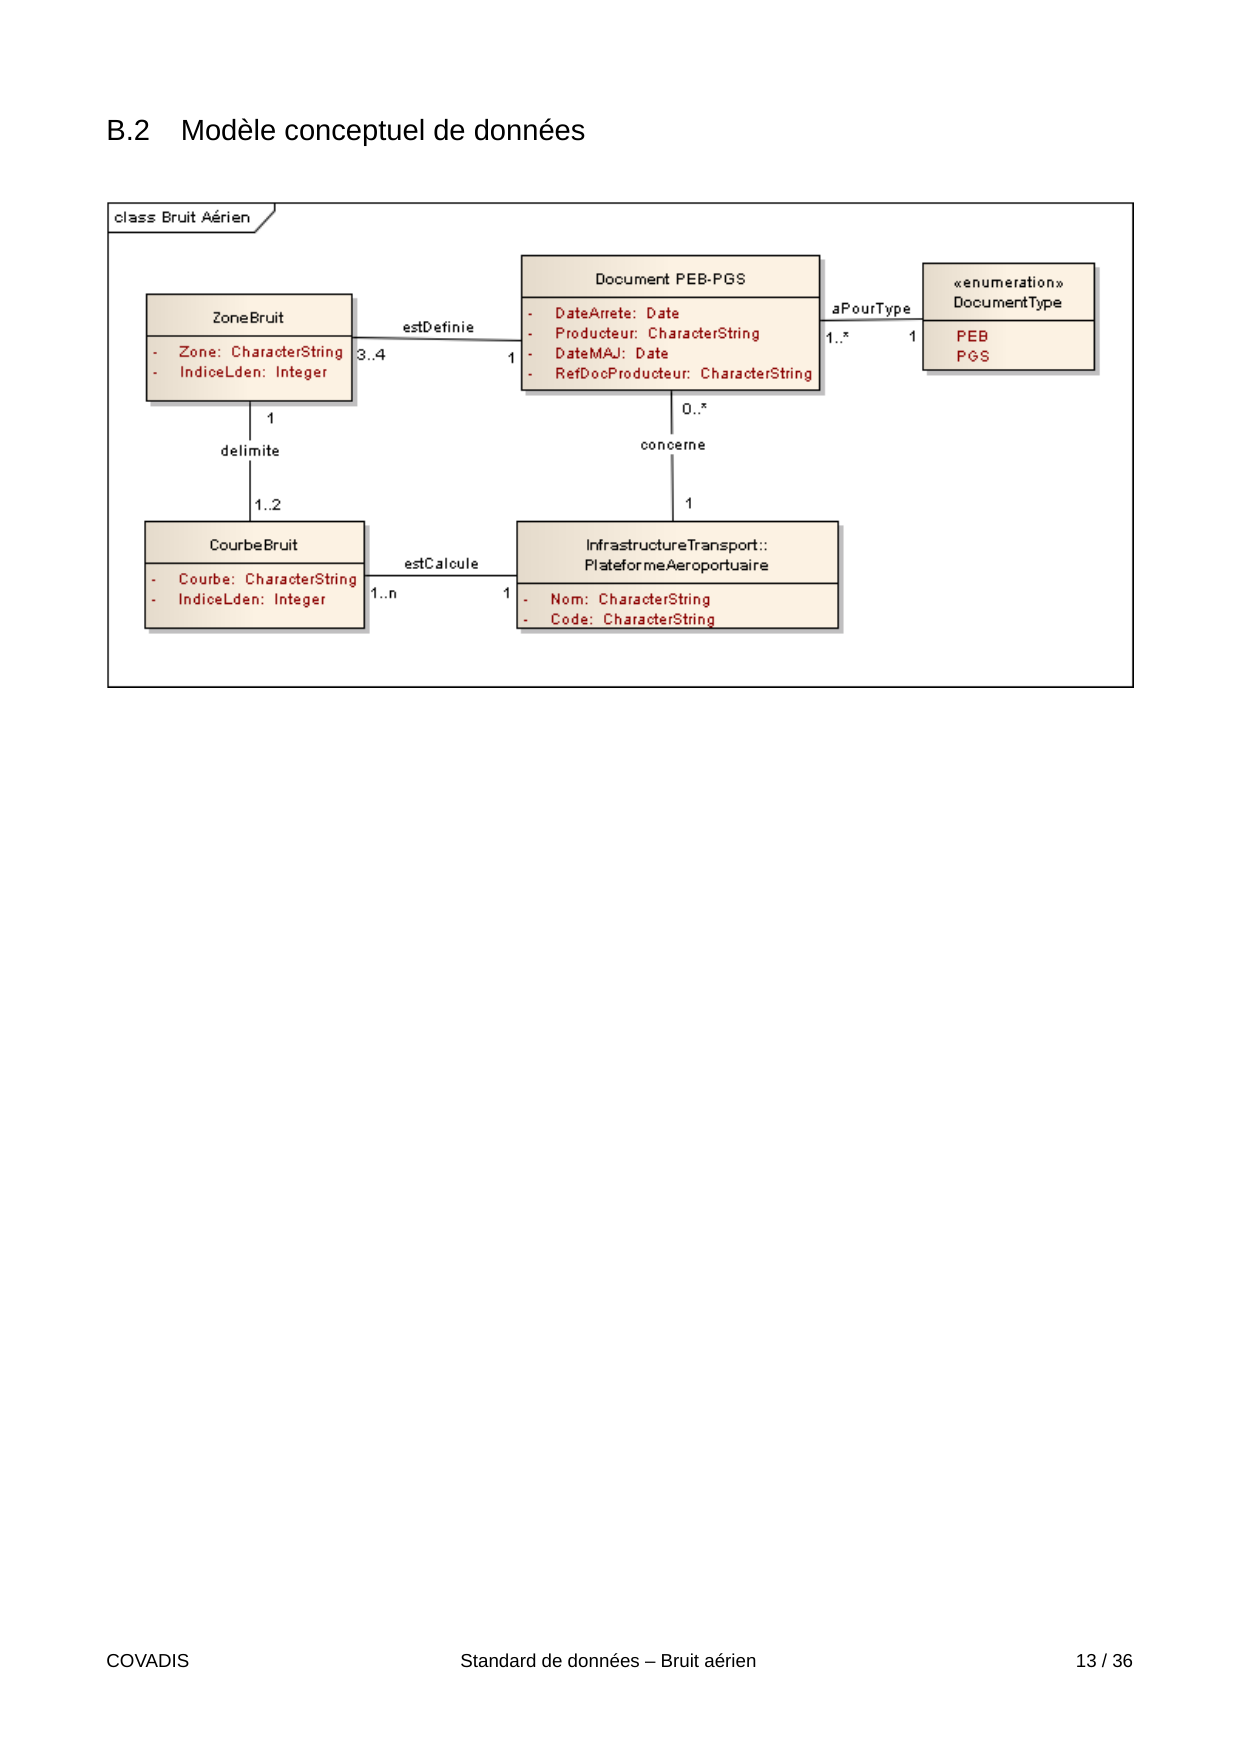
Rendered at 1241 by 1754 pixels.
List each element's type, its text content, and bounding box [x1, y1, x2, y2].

subtitle Modèle conceptuel de données [106, 113, 1134, 147]
picture [106, 201, 1134, 688]
